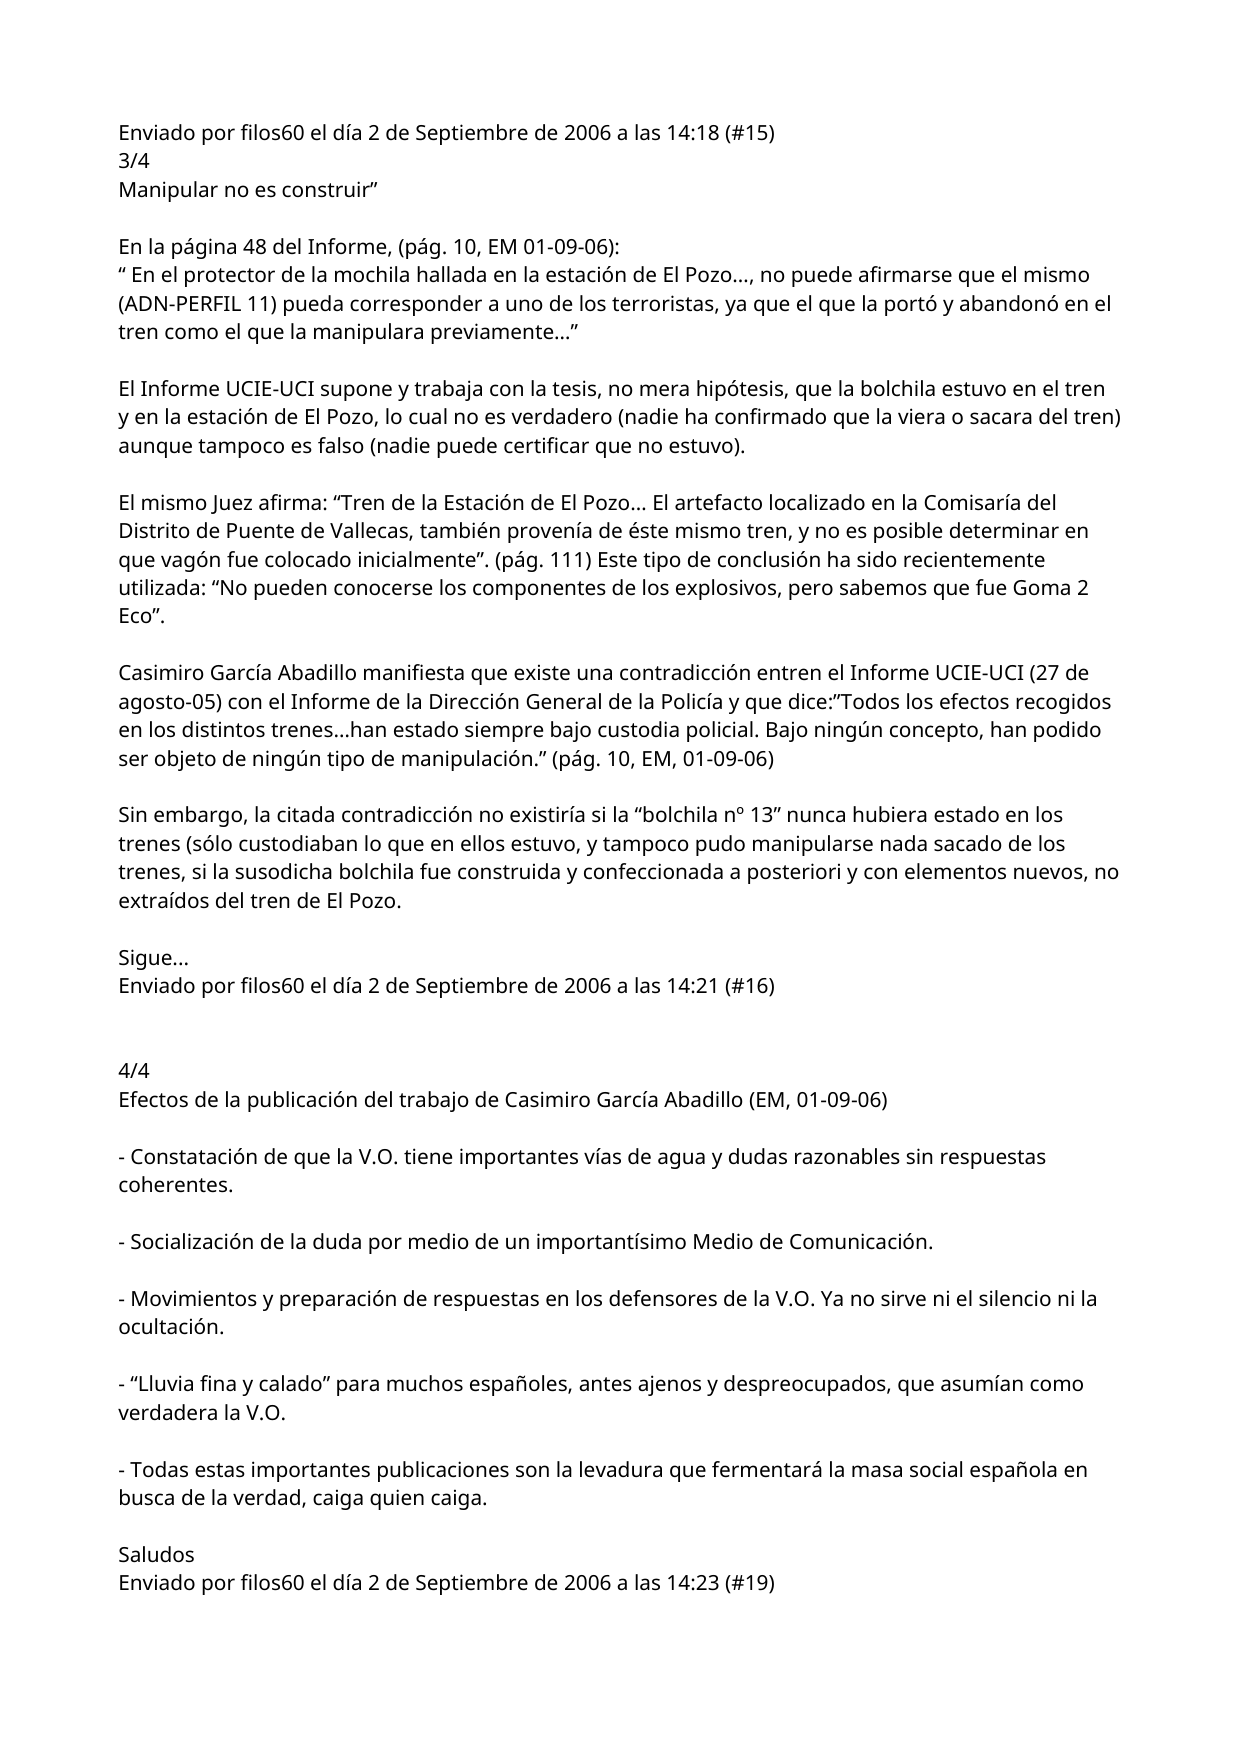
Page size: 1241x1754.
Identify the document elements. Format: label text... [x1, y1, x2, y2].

text Sigue... [118, 943, 1122, 971]
text Saludos [118, 1540, 1122, 1568]
text Enviado por filos60 el día 2 de Septiembre de 2006 a las 14:18 (#15) [118, 118, 1122, 147]
text El Informe UCIE-UCI supone y trabaja con la tesis, no mera hipótesis, que la bolchila estuvo en el tren y en la estación de El Pozo, lo cual no es verdadero (nadie ha confirmado que la viera o sacara del tren) aunque tampoco es falso (nadie puede certificar que no estuvo). [118, 374, 1122, 459]
text 3/4 [118, 147, 1122, 175]
text - Socialización de la duda por medio de un importantísimo Medio de Comunicación. [118, 1227, 1122, 1256]
text En la página 48 del Informe, (pág. 10, EM 01-09-06): [118, 232, 1122, 260]
text - Todas estas importantes publicaciones son la levadura que fermentará la masa social española en busca de la verdad, caiga quien caiga. [118, 1455, 1122, 1512]
text El mismo Juez afirma: “Tren de la Estación de El Pozo… El artefacto localizado en la Comisaría del Distrito de Puente de Vallecas, también provenía de éste mismo tren, y no es posible determinar en que vagón fue colocado inicialmente”. (pág. 111) Este tipo de conclusión ha sido recientemente utilizada: “No pueden conocerse los componentes de los explosivos, pero sabemos que fue Goma 2 Eco”. [118, 488, 1122, 630]
text - Movimientos y preparación de respuestas en los defensores de la V.O. Ya no sirve ni el silencio ni la ocultación. [118, 1284, 1122, 1341]
text - Constatación de que la V.O. tiene importantes vías de agua y dudas razonables sin respuestas coherentes. [118, 1142, 1122, 1199]
text Efectos de la publicación del trabajo de Casimiro García Abadillo (EM, 01-09-06) [118, 1085, 1122, 1113]
text Enviado por filos60 el día 2 de Septiembre de 2006 a las 14:21 (#16) [118, 971, 1122, 1000]
text Manipular no es construir” [118, 175, 1122, 203]
text 4/4 [118, 1057, 1122, 1085]
text “ En el protector de la mochila hallada en la estación de El Pozo…, no puede afirmarse que el mismo (ADN-PERFIL 11) pueda corresponder a uno de los terroristas, ya que el que la portó y abandonó en el tren como el que la manipulara previamente…” [118, 260, 1122, 346]
text - “Lluvia fina y calado” para muchos españoles, antes ajenos y despreocupados, que asumían como verdadera la V.O. [118, 1369, 1122, 1426]
text Sin embargo, la citada contradicción no existiría si la “bolchila nº 13” nunca hubiera estado en los trenes (sólo custodiaban lo que en ellos estuvo, y tampoco pudo manipularse nada sacado de los trenes, si la susodicha bolchila fue construida y confeccionada a posteriori y con elementos nuevos, no extraídos del tren de El Pozo. [118, 801, 1122, 914]
text Enviado por filos60 el día 2 de Septiembre de 2006 a las 14:23 (#19) [118, 1568, 1122, 1597]
text Casimiro García Abadillo manifiesta que existe una contradicción entren el Informe UCIE-UCI (27 de agosto-05) con el Informe de la Dirección General de la Policía y que dice:”Todos los efectos recogidos en los distintos trenes…han estado siempre bajo custodia policial. Bajo ningún concepto, han podido ser objeto de ningún tipo de manipulación.” (pág. 10, EM, 01-09-06) [118, 658, 1122, 772]
